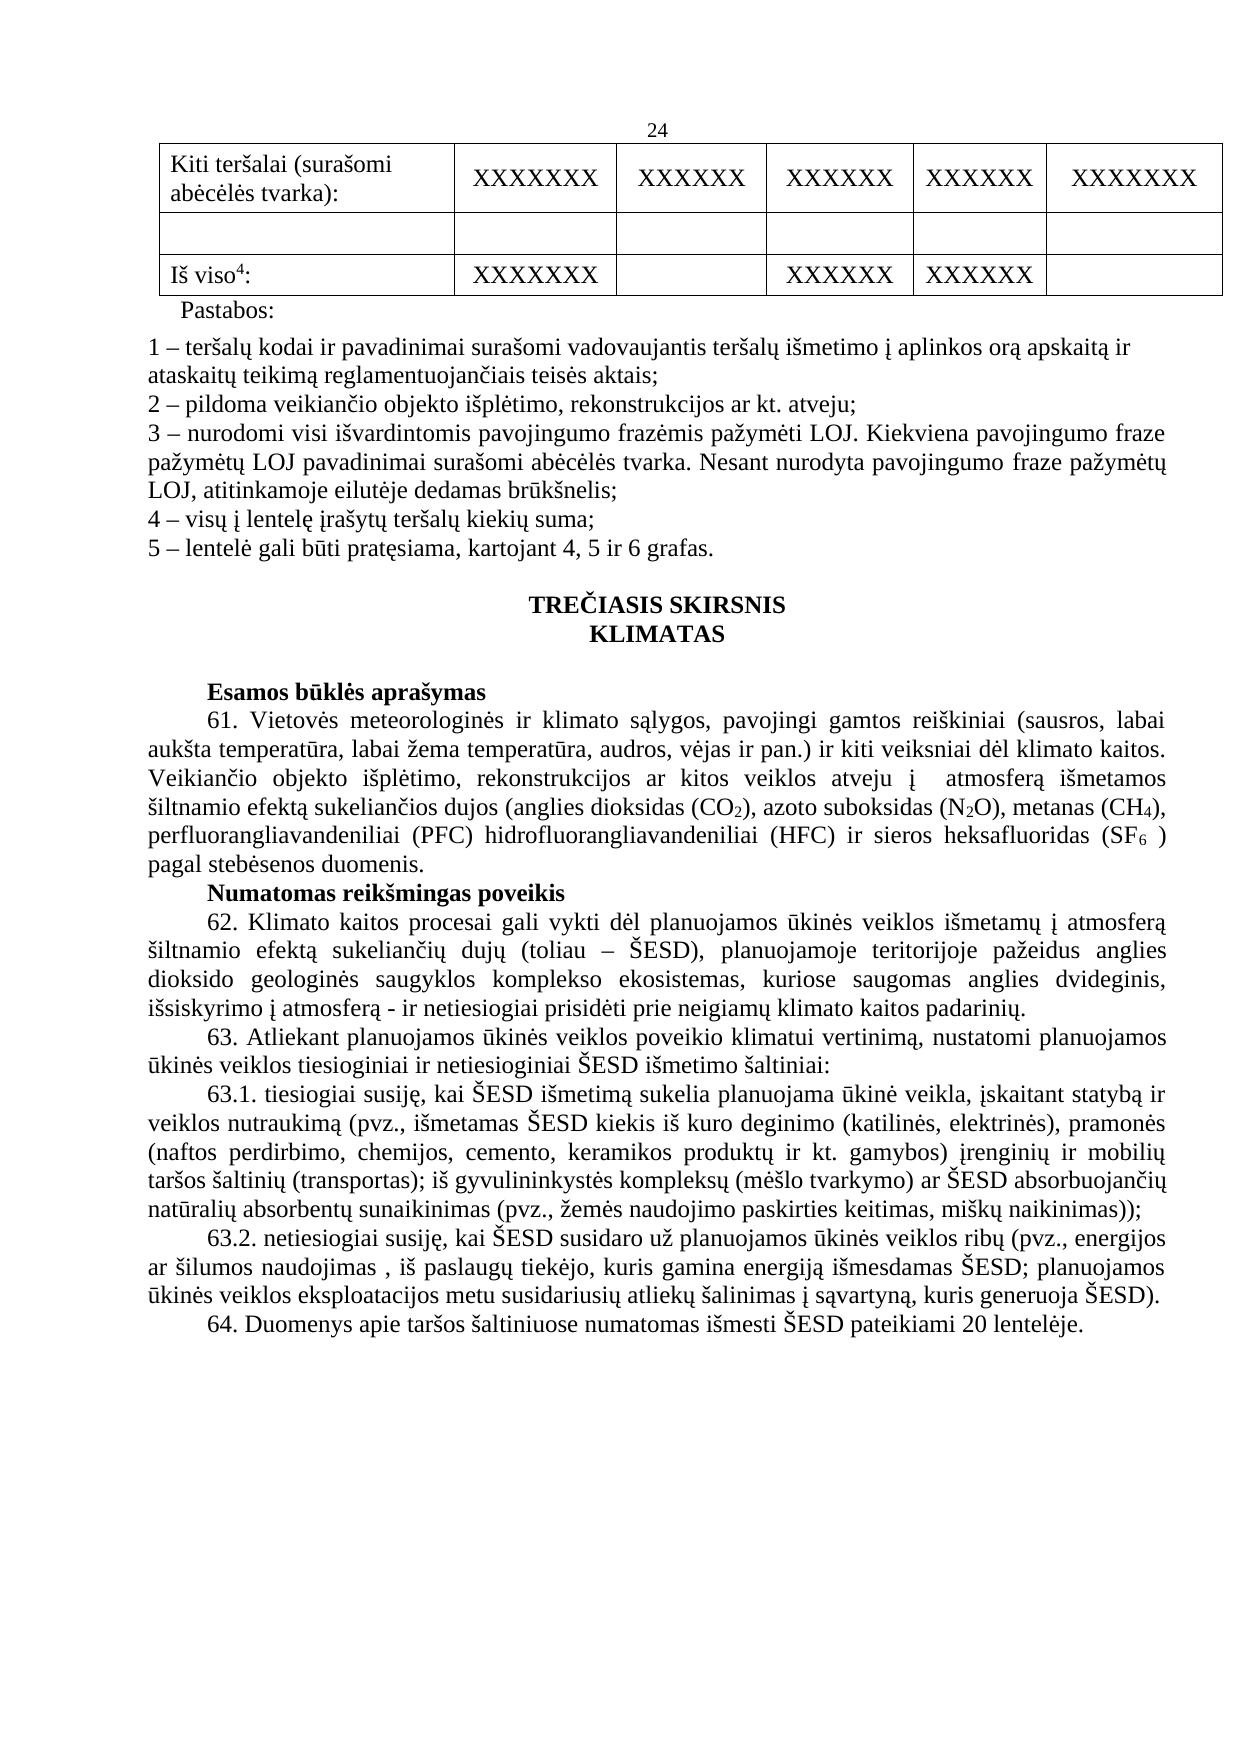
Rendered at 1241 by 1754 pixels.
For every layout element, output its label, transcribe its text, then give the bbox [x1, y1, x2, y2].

table_cell [617, 213, 766, 253]
table_cell [455, 213, 616, 253]
table_cell [767, 213, 913, 253]
text TREČIASIS SKIRSNIS [148, 590, 1167, 619]
table_cell Kiti teršalai (surašomi abėcėlės tvarka): [160, 144, 454, 212]
text 63.2. netiesiogiai susiję, kai ŠESD susidaro už planuojamos ūkinės veiklos ribų (pvz., energijos ar šilumos naudojimas , iš paslaugų tiekėjo, kuris gamina energiją išmesdamas ŠESD; planuojamos ūkinės veiklos eksploatacijos metu susidariusių atliekų šalinimas į sąvartyną, kuris generuoja ŠESD). [148, 1223, 1167, 1309]
text 63.1. tiesiogiai susiję, kai ŠESD išmetimą sukelia planuojama ūkinė veikla, įskaitant statybą ir veiklos nutraukimą (pvz., išmetamas ŠESD kiekis iš kuro deginimo (katilinės, elektrinės), pramonės (naftos perdirbimo, chemijos, cemento, keramikos produktų ir kt. gamybos) įrenginių ir mobilių taršos šaltinių (transportas); iš gyvulininkystės kompleksų (mėšlo tvarkymo) ar ŠESD absorbuojančių natūralių absorbentų sunaikinimas (pvz., žemės naudojimo paskirties keitimas, miškų naikinimas)); [148, 1079, 1167, 1223]
table_cell [1047, 255, 1222, 294]
text 1 – teršalų kodai ir pavadinimai surašomi vadovaujantis teršalų išmetimo į aplinkos orą apskaitą ir ataskaitų teikimą reglamentuojančiais teisės aktais; [148, 332, 1167, 389]
table_cell [160, 213, 454, 253]
text 61. Vietovės meteorologinės ir klimato sąlygos, pavojingi gamtos reiškiniai (sausros, labai aukšta temperatūra, labai žema temperatūra, audros, vėjas ir pan.) ir kiti veiksniai dėl klimato kaitos. Veikiančio objekto išplėtimo, rekonstrukcijos ar kitos veiklos atveju į atmosferą išmetamos šiltnamio efektą sukeliančios dujos (anglies dioksidas (CO2), azoto suboksidas (N2O), metanas (CH4), perfluorangliavandeniliai (PFC) hidrofluorangliavandeniliai (HFC) ir sieros heksafluoridas (SF6 ) pagal stebėsenos duomenis. [148, 705, 1167, 878]
text 5 – lentelė gali būti pratęsiama, kartojant 4, 5 ir 6 grafas. [148, 533, 1167, 562]
table_cell XXXXXX [914, 255, 1046, 294]
table_cell [617, 255, 766, 294]
text 64. Duomenys apie taršos šaltiniuose numatomas išmesti ŠESD pateikiami 20 lentelėje. [148, 1309, 1167, 1338]
table_cell XXXXXXX [455, 144, 616, 212]
table_cell XXXXXX [767, 255, 913, 294]
text Esamos būklės aprašymas [148, 677, 1167, 705]
table_cell XXXXXX [767, 144, 913, 212]
text 2 – pildoma veikiančio objekto išplėtimo, rekonstrukcijos ar kt. atveju; [148, 389, 1167, 418]
table_cell XXXXXX [914, 144, 1046, 212]
text 63. Atliekant planuojamos ūkinės veiklos poveikio klimatui vertinimą, nustatomi planuojamos ūkinės veiklos tiesioginiai ir netiesioginiai ŠESD išmetimo šaltiniai: [148, 1022, 1167, 1079]
table_cell Iš viso4: [160, 255, 454, 294]
text Numatomas reikšmingas poveikis [148, 878, 1167, 907]
text 62. Klimato kaitos procesai gali vykti dėl planuojamos ūkinės veiklos išmetamų į atmosferą šiltnamio efektą sukeliančių dujų (toliau – ŠESD), planuojamoje teritorijoje pažeidus anglies dioksido geologinės saugyklos komplekso ekosistemas, kuriose saugomas anglies dvideginis, išsiskyrimo į atmosferą - ir netiesiogiai prisidėti prie neigiamų klimato kaitos padarinių. [148, 907, 1167, 1022]
table_cell [914, 213, 1046, 253]
table_cell XXXXXXX [455, 255, 616, 294]
text 3 – nurodomi visi išvardintomis pavojingumo frazėmis pažymėti LOJ. Kiekviena pavojingumo fraze pažymėtų LOJ pavadinimai surašomi abėcėlės tvarka. Nesant nurodyta pavojingumo fraze pažymėtų LOJ, atitinkamoje eilutėje dedamas brūkšnelis; [148, 418, 1167, 504]
table_cell XXXXXX [617, 144, 766, 212]
text KLIMATAS [148, 619, 1167, 648]
text 4 – visų į lentelę įrašytų teršalų kiekių suma; [148, 504, 1167, 533]
text Pastabos: [148, 295, 1167, 324]
table_cell [1047, 213, 1222, 253]
table_cell XXXXXXX [1047, 144, 1222, 212]
